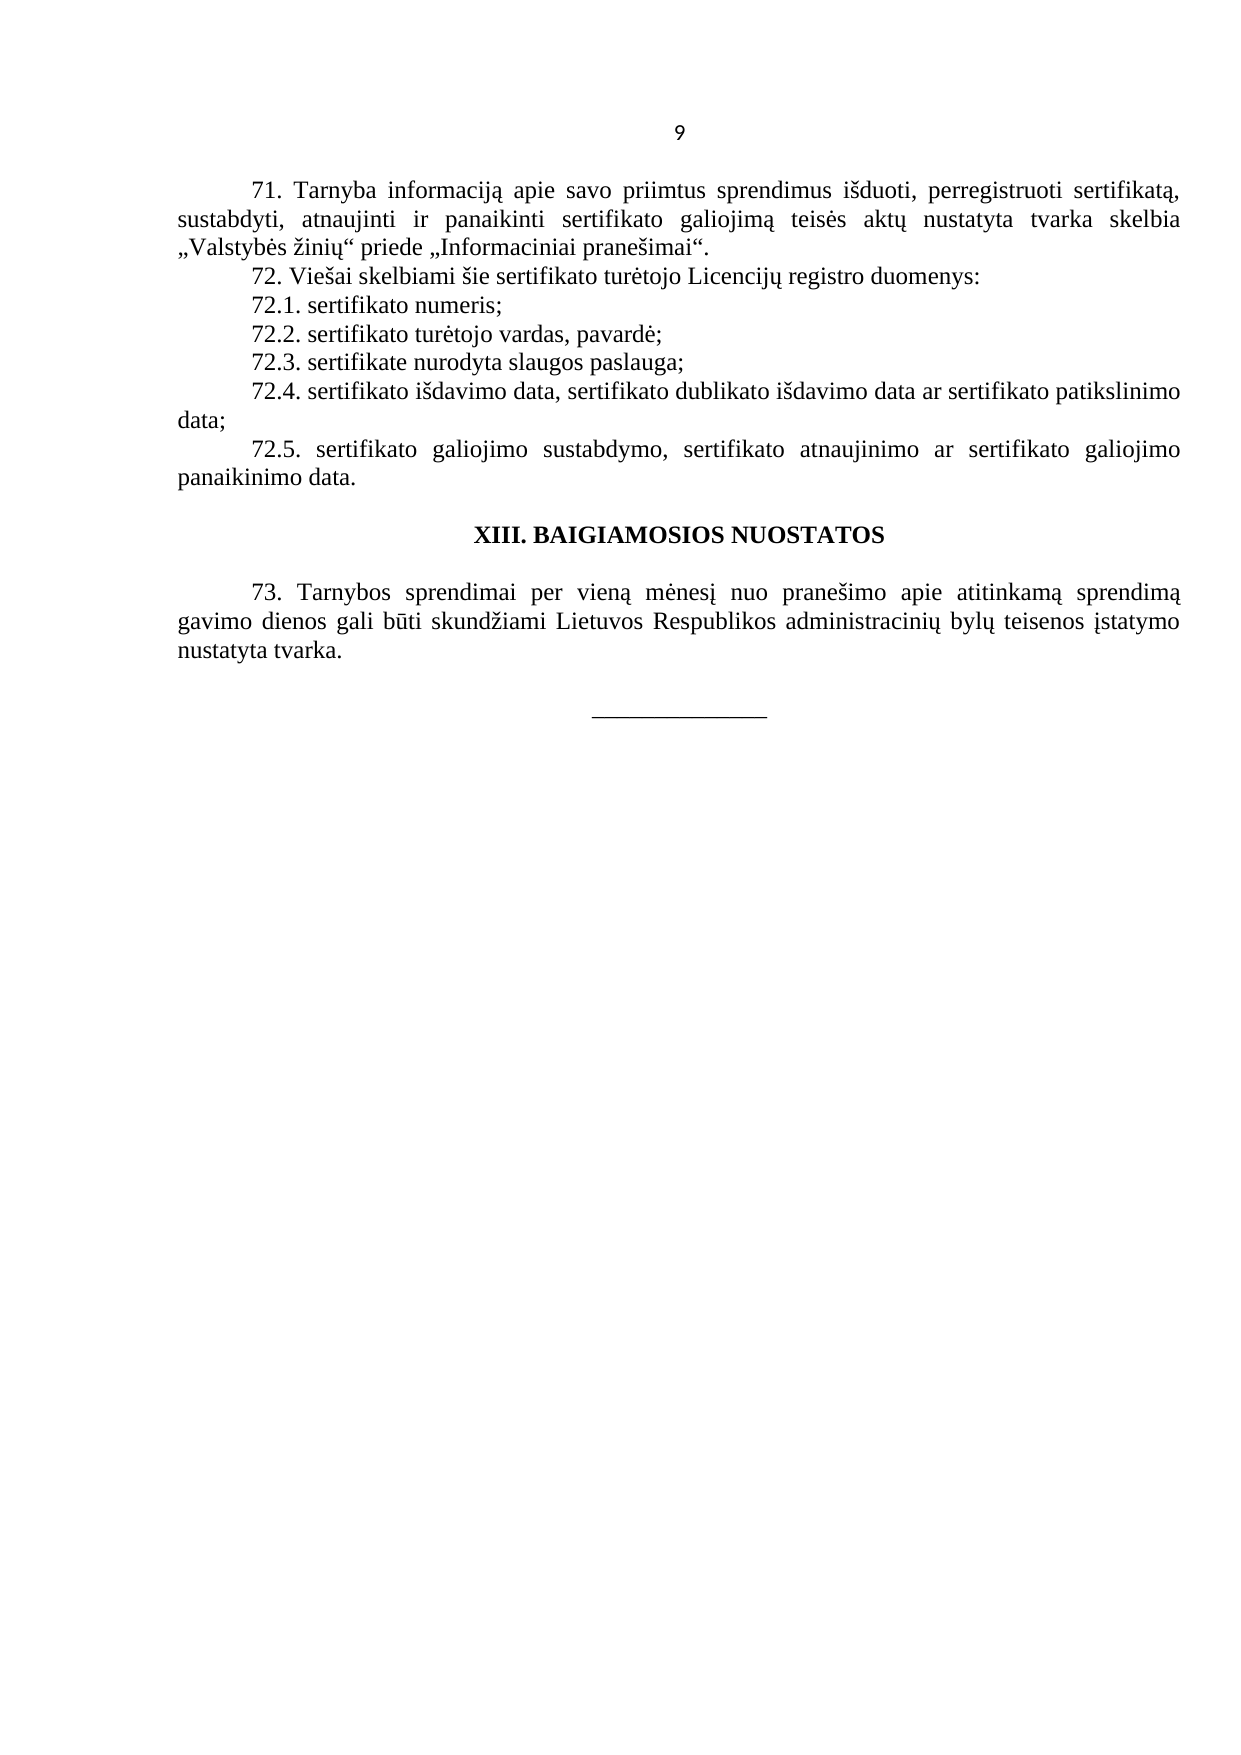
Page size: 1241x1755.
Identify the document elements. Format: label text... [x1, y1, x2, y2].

text XIII. BAIGIAMOSIOS NUOSTATOS [177, 520, 1181, 549]
text 72.4. sertifikato išdavimo data, sertifikato dublikato išdavimo data ar sertifikato patikslinimo data; [177, 376, 1181, 434]
text 72. Viešai skelbiami šie sertifikato turėtojo Licencijų registro duomenys: [177, 261, 1181, 290]
text 71. Tarnyba informaciją apie savo priimtus sprendimus išduoti, perregistruoti sertifikatą, sustabdyti, atnaujinti ir panaikinti sertifikato galiojimą teisės aktų nustatyta tvarka skelbia „Valstybės žinių“ priede „Informaciniai pranešimai“. [177, 175, 1181, 261]
text 72.2. sertifikato turėtojo vardas, pavardė; [177, 319, 1181, 347]
text 72.1. sertifikato numeris; [177, 290, 1181, 319]
text 73. Tarnybos sprendimai per vieną mėnesį nuo pranešimo apie atitinkamą sprendimą gavimo dienos gali būti skundžiami Lietuvos Respublikos administracinių bylų teisenos įstatymo nustatyta tvarka. [177, 577, 1181, 664]
text ______________ [177, 692, 1181, 721]
text 72.5. sertifikato galiojimo sustabdymo, sertifikato atnaujinimo ar sertifikato galiojimo panaikinimo data. [177, 434, 1181, 491]
text 72.3. sertifikate nurodyta slaugos paslauga; [177, 347, 1181, 376]
